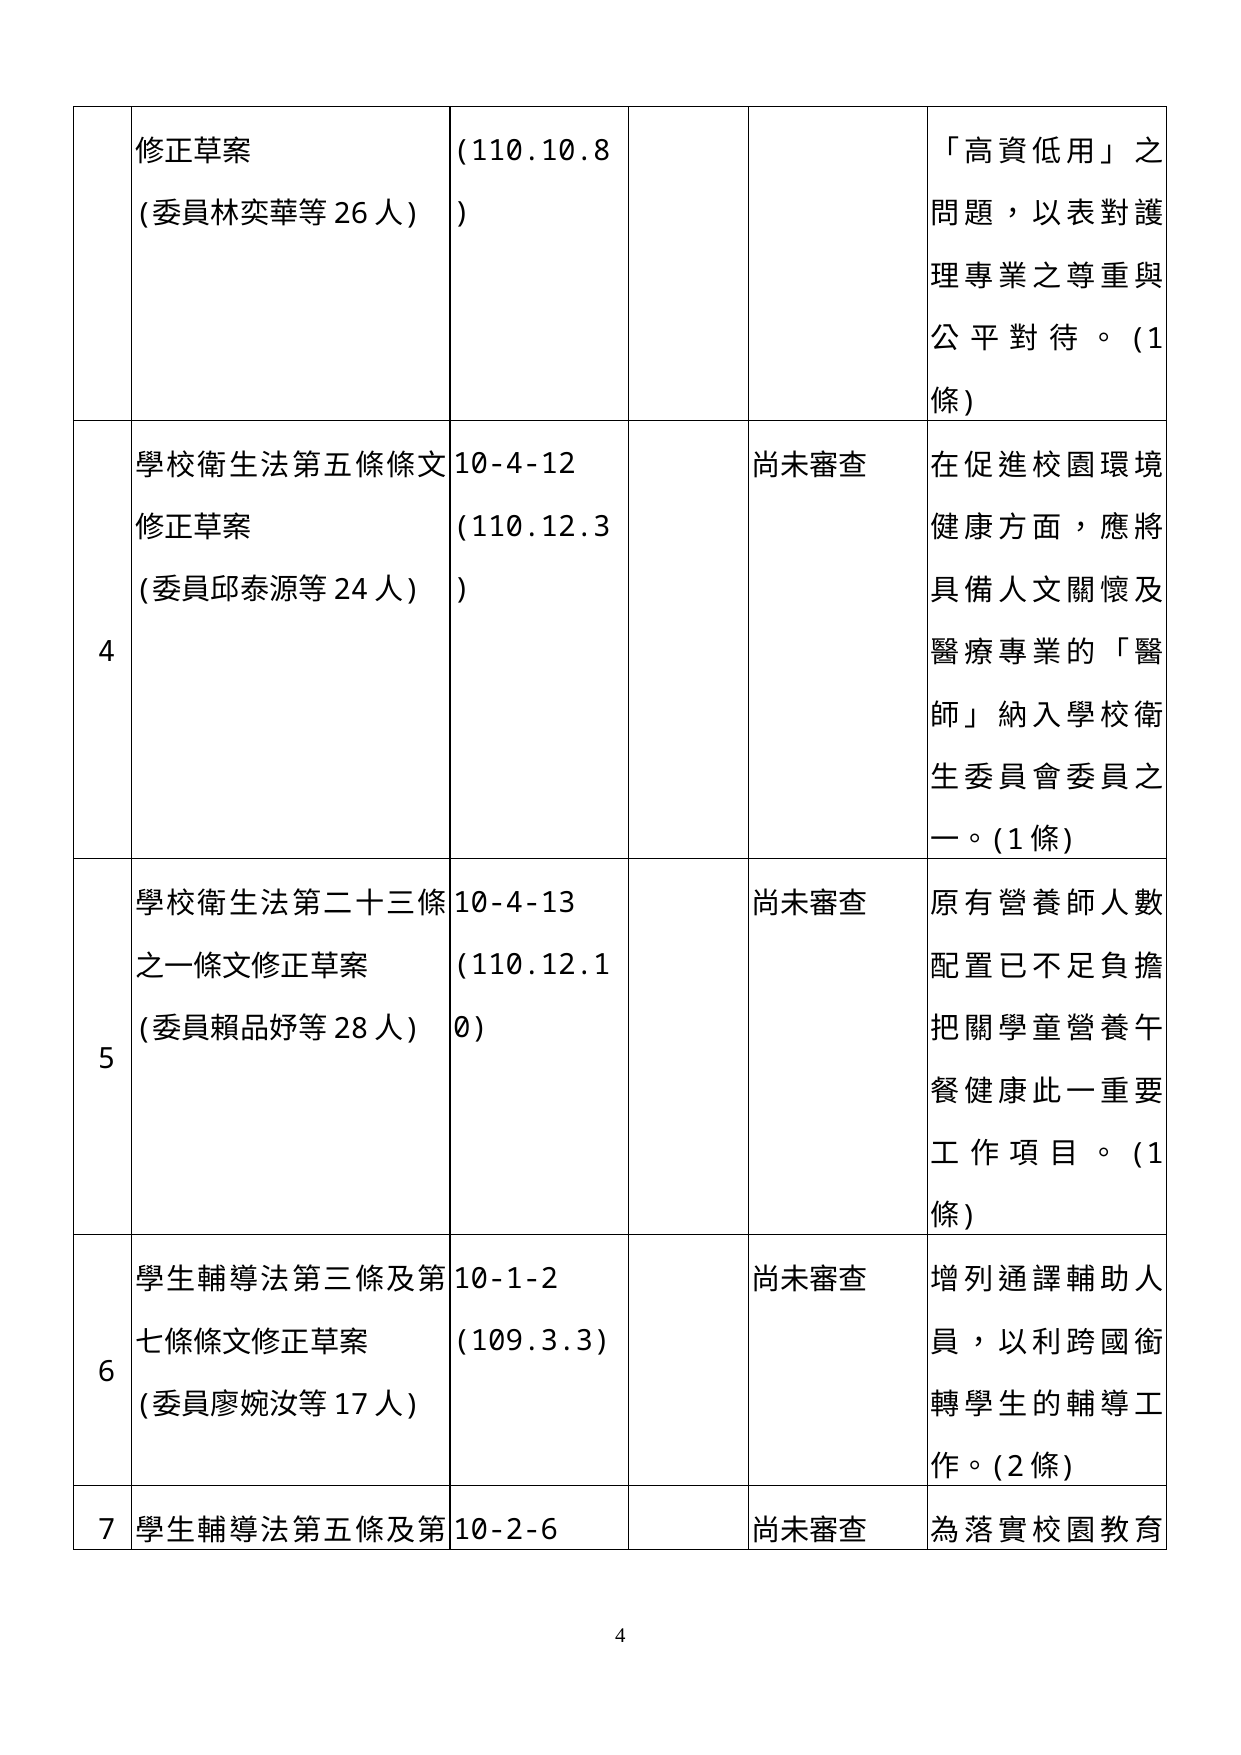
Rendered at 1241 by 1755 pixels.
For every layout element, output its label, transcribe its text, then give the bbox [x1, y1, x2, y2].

table_cell [629, 1235, 748, 1485]
table_cell 學生輔導法第三條及第七條條文修正草案 (委員廖婉汝等17人) [132, 1235, 449, 1485]
table_cell [749, 107, 927, 419]
table_cell [629, 1486, 748, 1549]
table_cell [74, 421, 131, 858]
table_cell 增列通譯輔助人員，以利跨國銜轉學生的輔導工作。(2條) [928, 1235, 1166, 1485]
table_cell 尚未審查 [749, 859, 927, 1234]
table_cell [74, 107, 131, 419]
table_cell [629, 421, 748, 858]
table_cell 學校衛生法第五條條文修正草案 (委員邱泰源等24人) [132, 421, 449, 858]
table_cell 尚未審查 [749, 1486, 927, 1549]
table_cell 尚未審查 [749, 421, 927, 858]
table_cell 原有營養師人數配置已不足負擔把關學童營養午餐健康此一重要工作項目。(1條) [928, 859, 1166, 1234]
table_cell [74, 1235, 131, 1485]
table_cell 修正草案 (委員林奕華等26人) [132, 107, 449, 419]
table_cell 為落實校園教育 [928, 1486, 1166, 1549]
table_cell 學生輔導法第五條及第 [132, 1486, 449, 1549]
table_cell 「高資低用」之問題，以表對護理專業之尊重與公平對待。(1條) [928, 107, 1166, 419]
table_cell [74, 1486, 131, 1549]
table_cell 10-1-2 (109.3.3) [451, 1235, 628, 1485]
table_cell 10-2-6 [451, 1486, 628, 1549]
table_cell [74, 859, 131, 1234]
table_cell 10-4-12 (110.12.3) [451, 421, 628, 858]
table_cell 10-4-13 (110.12.10) [451, 859, 628, 1234]
table_cell [629, 107, 748, 419]
table_cell [629, 859, 748, 1234]
table_cell 在促進校園環境健康方面，應將具備人文關懷及醫療專業的「醫師」納入學校衛生委員會委員之一。(1條) [928, 421, 1166, 858]
table_cell (110.10.8) [451, 107, 628, 419]
table_cell 學校衛生法第二十三條之一條文修正草案 (委員賴品妤等28人) [132, 859, 449, 1234]
table_cell 尚未審查 [749, 1235, 927, 1485]
